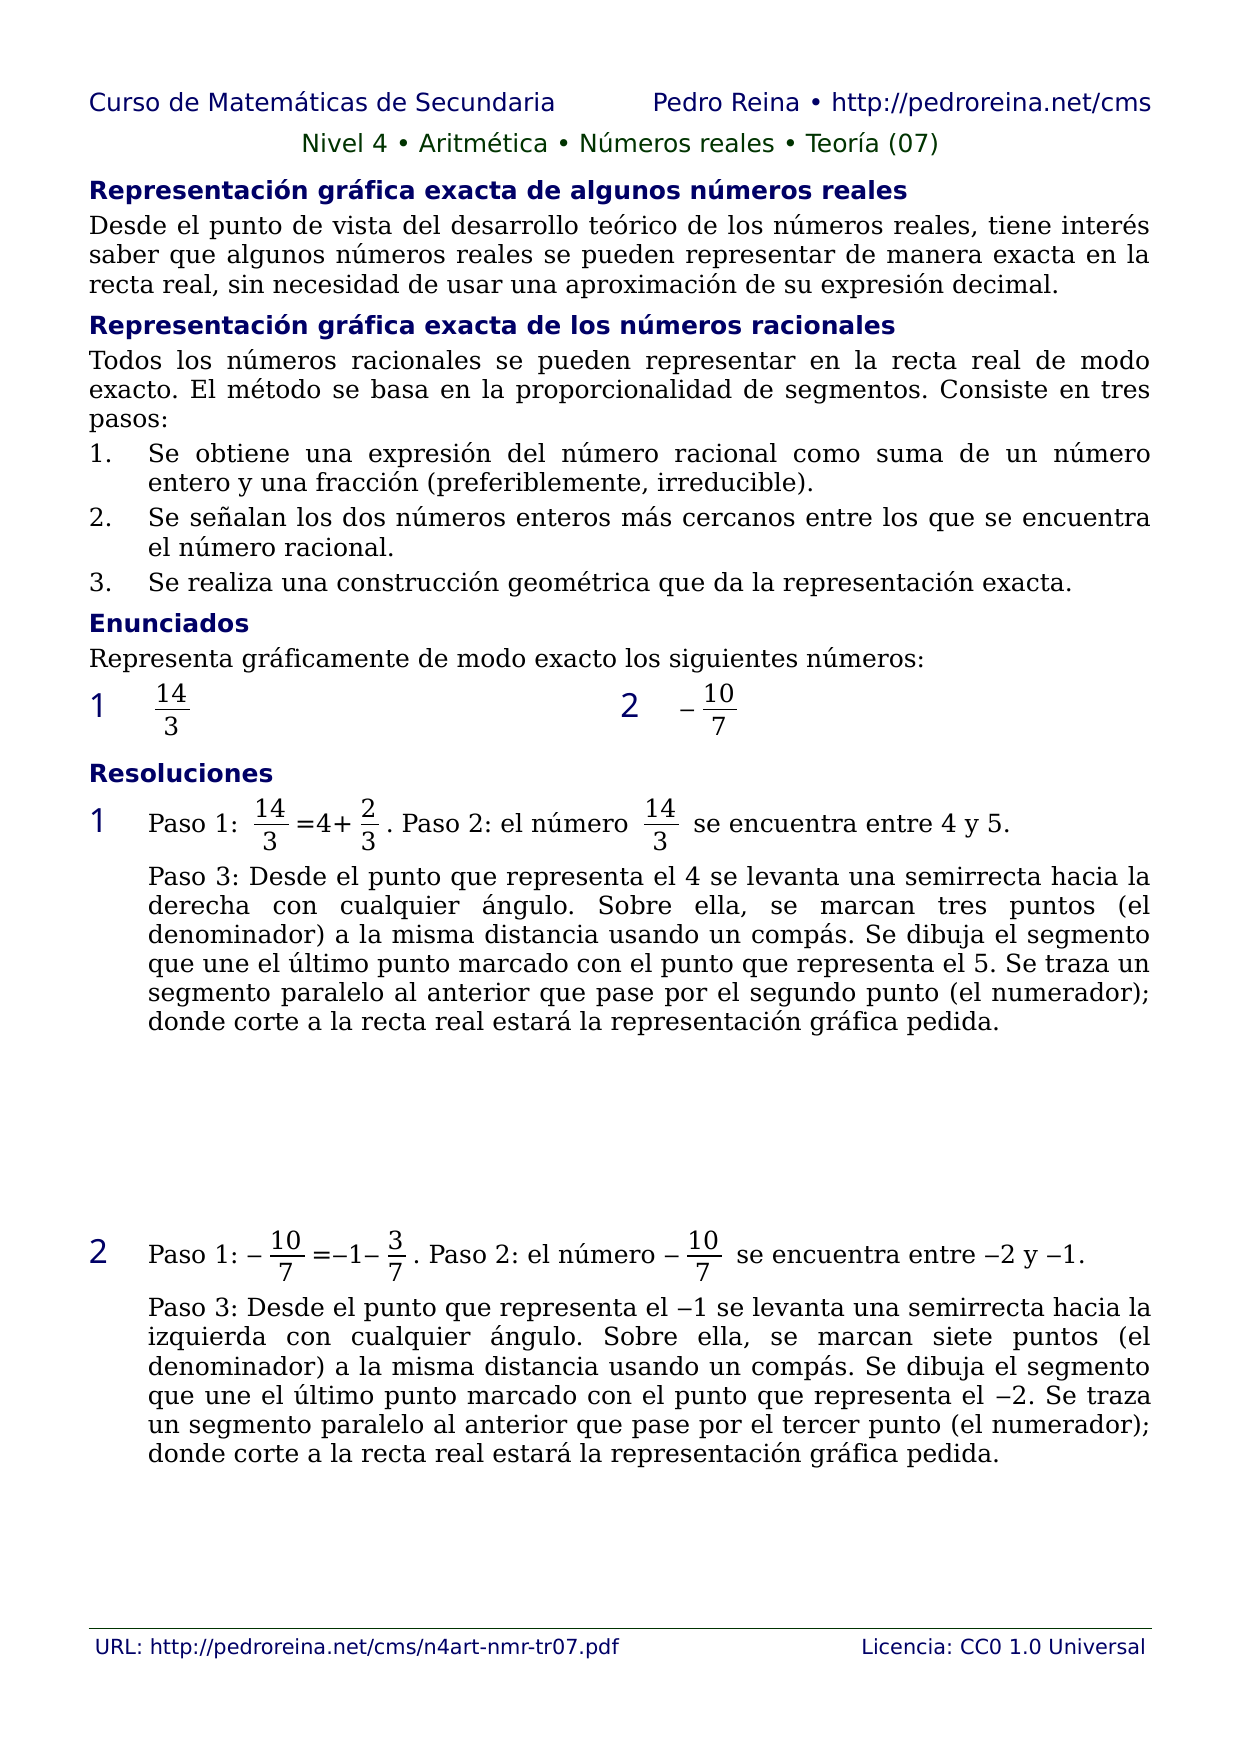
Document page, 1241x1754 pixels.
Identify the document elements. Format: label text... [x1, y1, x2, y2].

text Paso 3: Desde el punto que representa el 4 se levanta una semirrecta hacia la derecha con cualquier ángulo. Sobre ella, se marcan tres puntos (el denominador) a la misma distancia usando un compás. Se dibuja el segmento que une el último punto marcado con el punto que representa el 5. Se traza un segmento paralelo al anterior que pase por el segundo punto (el numerador); donde corte a la recta real estará la representación gráfica pedida. [148, 862, 1152, 1037]
text Paso 3: Desde el punto que representa el ‒1 se levanta una semirrecta hacia la izquierda con cualquier ángulo. Sobre ella, se marcan siete puntos (el denominador) a la misma distancia usando un compás. Se dibuja el segmento que une el último punto marcado con el punto que representa el ‒2. Se traza un segmento paralelo al anterior que pase por el tercer punto (el numerador); donde corte a la recta real estará la representación gráfica pedida. [148, 1293, 1152, 1468]
text Representa gráficamente de modo exacto los siguientes números: [88, 644, 1152, 673]
list Se obtiene una expresión del número racional como suma de un número entero y una fracción (preferiblemente, irreducible). [88, 439, 1152, 498]
list Se realiza una construcción geométrica que da la representación exacta. [88, 568, 1152, 597]
text Representación gráfica exacta de los números racionales [88, 311, 1152, 340]
text Resoluciones [88, 759, 1152, 788]
list Paso 1: =4+. Paso 2: el número se encuentra entre 4 y 5. [88, 794, 1152, 856]
text Todos los números racionales se pueden representar en la recta real de modo exacto. El método se basa en la proporcionalidad de segmentos. Consiste en tres pasos: [88, 346, 1152, 433]
text Enunciados [88, 609, 1152, 638]
list Paso 1: ‒=‒1‒. Paso 2: el número ‒ se encuentra entre ‒2 y ‒1. [88, 1226, 1152, 1287]
text Representación gráfica exacta de algunos números reales [88, 176, 1152, 206]
list ‒ [620, 679, 1152, 741]
text Desde el punto de vista del desarrollo teórico de los números reales, tiene interés saber que algunos números reales se pueden representar de manera exacta en la recta real, sin necesidad de usar una aproximación de su expresión decimal. [88, 211, 1152, 299]
text Nivel 4 • Aritmética • Números reales • Teoría (07) [88, 129, 1152, 159]
text Curso de Matemáticas de Secundaria Pedro Reina • http://pedroreina.net/cms [88, 88, 1152, 118]
list Se señalan los dos números enteros más cercanos entre los que se encuentra el número racional. [88, 504, 1152, 562]
